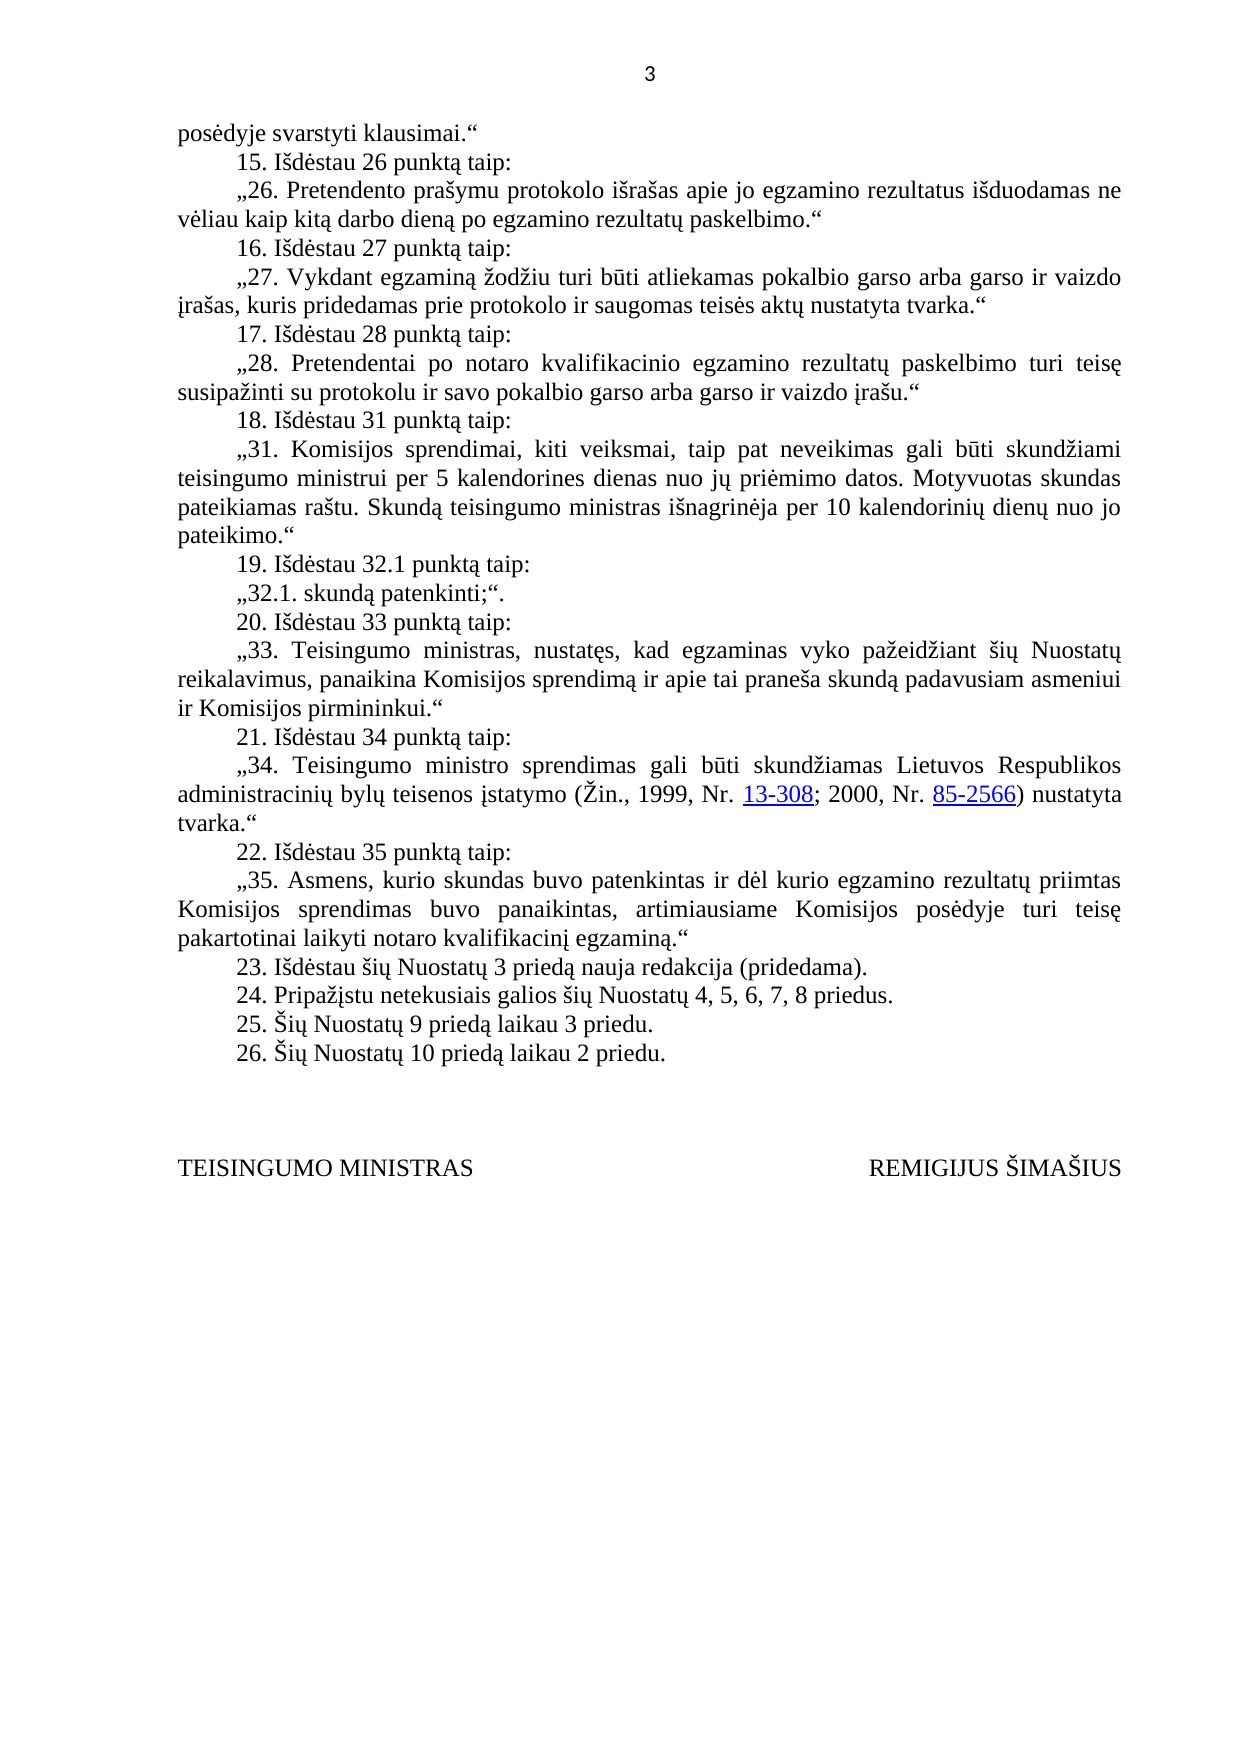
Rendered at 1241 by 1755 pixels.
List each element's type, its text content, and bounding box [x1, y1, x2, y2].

text 21. Išdėstau 34 punktą taip: [177, 722, 1122, 751]
text 26. Šių Nuostatų 10 priedą laikau 2 priedu. [177, 1038, 1122, 1067]
text 22. Išdėstau 35 punktą taip: [177, 837, 1122, 866]
text 20. Išdėstau 33 punktą taip: [177, 607, 1122, 636]
text 23. Išdėstau šių Nuostatų 3 priedą nauja redakcija (pridedama). [177, 952, 1122, 981]
text 17. Išdėstau 28 punktą taip: [177, 319, 1122, 348]
text „33. Teisingumo ministras, nustatęs, kad egzaminas vyko pažeidžiant šių Nuostatų reikalavimus, panaikina Komisijos sprendimą ir apie tai praneša skundą padavusiam asmeniui ir Komisijos pirmininkui.“ [177, 636, 1122, 722]
text „27. Vykdant egzaminą žodžiu turi būti atliekamas pokalbio garso arba garso ir vaizdo įrašas, kuris pridedamas prie protokolo ir saugomas teisės aktų nustatyta tvarka.“ [177, 262, 1122, 319]
text Teisingumo ministras Remigijus Šimašius [177, 1153, 1122, 1182]
text „35. Asmens, kurio skundas buvo patenkintas ir dėl kurio egzamino rezultatų priimtas Komisijos sprendimas buvo panaikintas, artimiausiame Komisijos posėdyje turi teisę pakartotinai laikyti notaro kvalifikacinį egzaminą.“ [177, 866, 1122, 952]
text „32.1. skundą patenkinti;“. [177, 578, 1122, 607]
text „34. Teisingumo ministro sprendimas gali būti skundžiamas Lietuvos Respublikos administracinių bylų teisenos įstatymo (Žin., 1999, Nr. 13-308; 2000, Nr. 85-2566) nustatyta tvarka.“ [177, 751, 1122, 837]
text 24. Pripažįstu netekusiais galios šių Nuostatų 4, 5, 6, 7, 8 priedus. [177, 981, 1122, 1009]
text 16. Išdėstau 27 punktą taip: [177, 233, 1122, 262]
text 18. Išdėstau 31 punktą taip: [177, 406, 1122, 434]
text posėdyje svarstyti klausimai.“ [177, 118, 1122, 147]
text „28. Pretendentai po notaro kvalifikacinio egzamino rezultatų paskelbimo turi teisę susipažinti su protokolu ir savo pokalbio garso arba garso ir vaizdo įrašu.“ [177, 348, 1122, 406]
text „31. Komisijos sprendimai, kiti veiksmai, taip pat neveikimas gali būti skundžiami teisingumo ministrui per 5 kalendorines dienas nuo jų priėmimo datos. Motyvuotas skundas pateikiamas raštu. Skundą teisingumo ministras išnagrinėja per 10 kalendorinių dienų nuo jo pateikimo.“ [177, 434, 1122, 549]
text 25. Šių Nuostatų 9 priedą laikau 3 priedu. [177, 1009, 1122, 1038]
text „26. Pretendento prašymu protokolo išrašas apie jo egzamino rezultatus išduodamas ne vėliau kaip kitą darbo dieną po egzamino rezultatų paskelbimo.“ [177, 176, 1122, 233]
text 19. Išdėstau 32.1 punktą taip: [177, 549, 1122, 578]
text 15. Išdėstau 26 punktą taip: [177, 147, 1122, 176]
